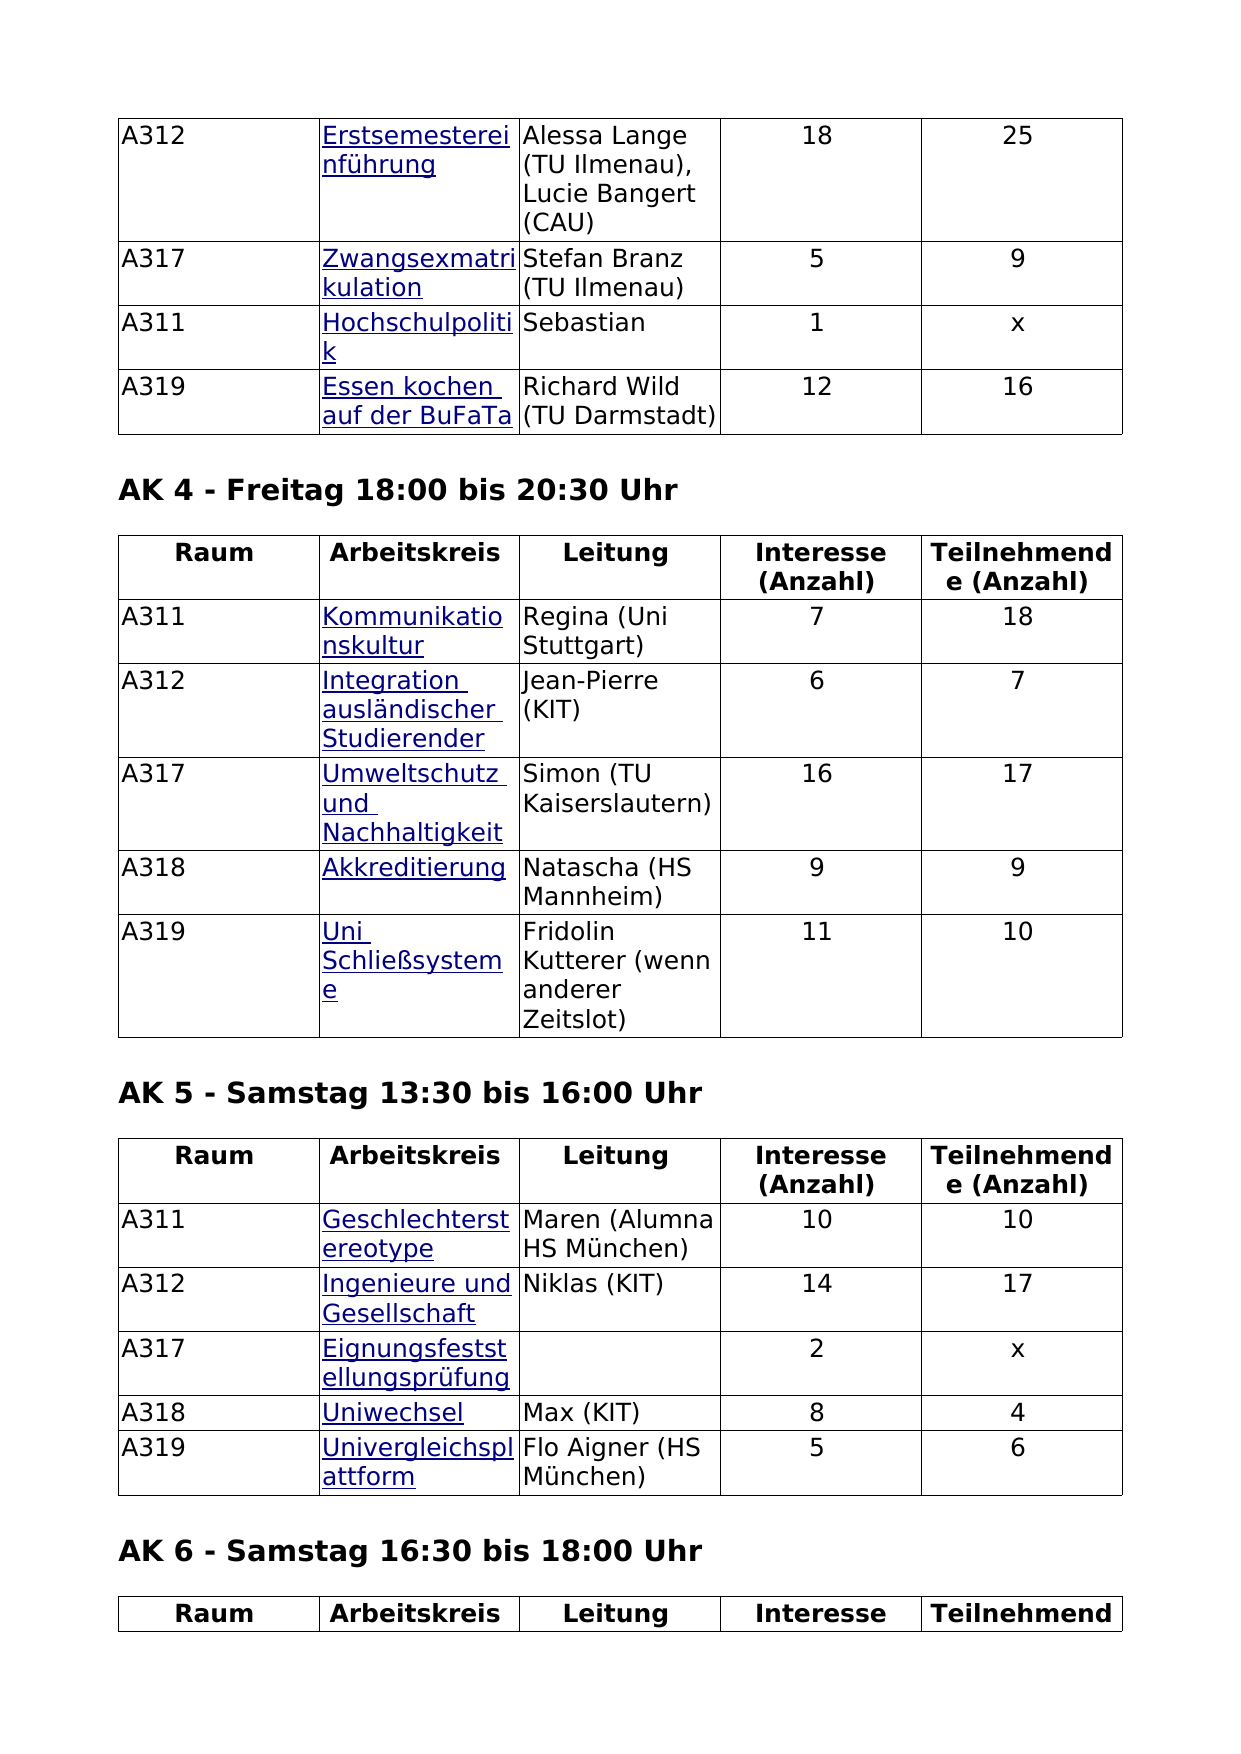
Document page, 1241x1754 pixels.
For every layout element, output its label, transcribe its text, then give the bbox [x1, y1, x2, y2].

table_cell Geschlechterstereotype [320, 1204, 519, 1267]
table_cell A312 [119, 664, 319, 757]
table_header Arbeitskreis [320, 1139, 519, 1202]
table_cell 7 [922, 664, 1122, 757]
table_cell Hochschulpolitik [320, 306, 519, 369]
table_cell 16 [721, 758, 921, 850]
table_header Teilnehmende (Anzahl) [922, 536, 1122, 599]
table_cell A312 [119, 1268, 319, 1331]
table_cell 9 [721, 851, 921, 914]
table_cell 12 [721, 370, 921, 433]
table_cell Kommunikationskultur [320, 600, 519, 663]
table_cell Jean-Pierre (KIT) [520, 664, 720, 757]
table_header Raum [119, 1139, 319, 1202]
table_cell 4 [922, 1396, 1122, 1430]
table_cell 5 [721, 1431, 921, 1494]
subtitle AK 4 - Freitag 18:00 bis 20:30 Uhr [118, 473, 1122, 507]
table_cell 16 [922, 370, 1122, 433]
table_cell Erstsemestereinführung [320, 119, 519, 241]
table_cell 8 [721, 1396, 921, 1430]
table_cell 6 [922, 1431, 1122, 1494]
table_cell 14 [721, 1268, 921, 1331]
table_header Arbeitskreis [320, 536, 519, 599]
table_cell A318 [119, 851, 319, 914]
table_cell Alessa Lange (TU Ilmenau), Lucie Bangert (CAU) [520, 119, 720, 241]
table_cell x [922, 1332, 1122, 1395]
table_cell Uni Schließsysteme [320, 915, 519, 1037]
table_cell 18 [721, 119, 921, 241]
table_cell Regina (Uni Stuttgart) [520, 600, 720, 663]
table_cell Uniwechsel [320, 1396, 519, 1430]
table_header Raum [119, 1597, 319, 1631]
table_cell 9 [922, 242, 1122, 305]
table_header Teilnehmend [922, 1597, 1122, 1631]
table_header Leitung [520, 536, 720, 599]
table_header Interesse [721, 1597, 921, 1631]
table_cell 10 [922, 1204, 1122, 1267]
table_cell Natascha (HS Mannheim) [520, 851, 720, 914]
table_cell 1 [721, 306, 921, 369]
table_cell Max (KIT) [520, 1396, 720, 1430]
table_cell A319 [119, 915, 319, 1037]
table_cell Eignungsfeststellungsprüfung [320, 1332, 519, 1395]
table_cell Akkreditierung [320, 851, 519, 914]
table_cell 7 [721, 600, 921, 663]
table_cell [520, 1332, 720, 1395]
table_header Teilnehmende (Anzahl) [922, 1139, 1122, 1202]
table_cell Flo Aigner (HS München) [520, 1431, 720, 1494]
table_cell 9 [922, 851, 1122, 914]
table_cell 5 [721, 242, 921, 305]
table_cell 10 [922, 915, 1122, 1037]
table_header Interesse (Anzahl) [721, 1139, 921, 1202]
subtitle AK 6 - Samstag 16:30 bis 18:00 Uhr [118, 1534, 1122, 1568]
table_cell 17 [922, 758, 1122, 850]
table_cell Maren (Alumna HS München) [520, 1204, 720, 1267]
table_header Raum [119, 536, 319, 599]
subtitle AK 5 - Samstag 13:30 bis 16:00 Uhr [118, 1077, 1122, 1111]
table_cell Sebastian [520, 306, 720, 369]
table_header Arbeitskreis [320, 1597, 519, 1631]
table_cell A319 [119, 1431, 319, 1494]
table_cell 17 [922, 1268, 1122, 1331]
table_cell Essen kochen auf der BuFaTa [320, 370, 519, 433]
table_cell Fridolin Kutterer (wenn anderer Zeitslot) [520, 915, 720, 1037]
table_cell Richard Wild (TU Darmstadt) [520, 370, 720, 433]
table_cell Umweltschutz und Nachhaltigkeit [320, 758, 519, 850]
table_cell Simon (TU Kaiserslautern) [520, 758, 720, 850]
table_cell Integration ausländischer Studierender [320, 664, 519, 757]
table_cell A311 [119, 306, 319, 369]
table_header Leitung [520, 1597, 720, 1631]
table_header Leitung [520, 1139, 720, 1202]
table_cell 11 [721, 915, 921, 1037]
table_cell 2 [721, 1332, 921, 1395]
table_cell A311 [119, 600, 319, 663]
table_cell 6 [721, 664, 921, 757]
table_cell Univergleichsplattform [320, 1431, 519, 1494]
table_cell Stefan Branz (TU Ilmenau) [520, 242, 720, 305]
table_cell A317 [119, 1332, 319, 1395]
table_cell A317 [119, 758, 319, 850]
table_cell Niklas (KIT) [520, 1268, 720, 1331]
table_cell 18 [922, 600, 1122, 663]
table_cell A318 [119, 1396, 319, 1430]
table_cell A317 [119, 242, 319, 305]
table_cell x [922, 306, 1122, 369]
table_cell Zwangsexmatrikulation [320, 242, 519, 305]
table_cell A311 [119, 1204, 319, 1267]
table_cell A319 [119, 370, 319, 433]
table_cell 25 [922, 119, 1122, 241]
table_cell 10 [721, 1204, 921, 1267]
table_cell A312 [119, 119, 319, 241]
table_header Interesse (Anzahl) [721, 536, 921, 599]
table_cell Ingenieure und Gesellschaft [320, 1268, 519, 1331]
